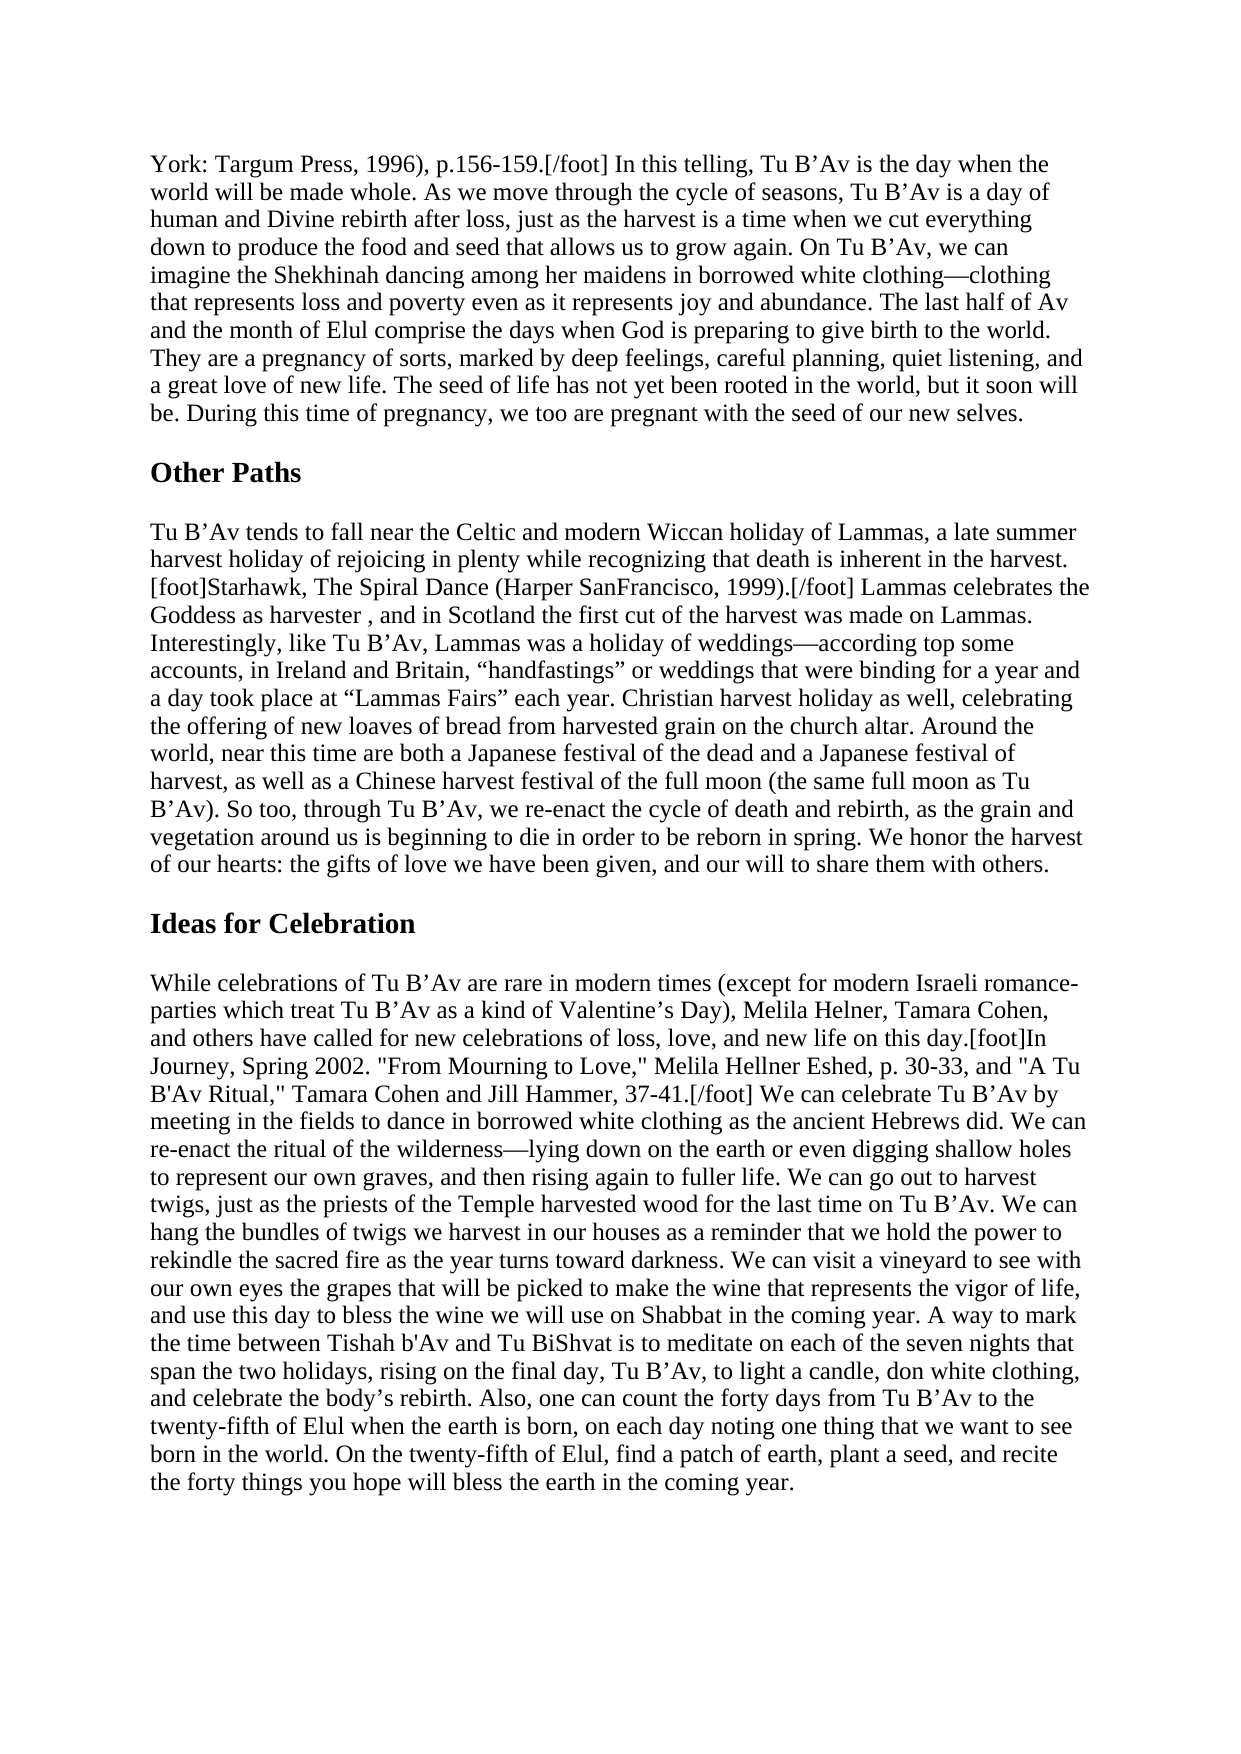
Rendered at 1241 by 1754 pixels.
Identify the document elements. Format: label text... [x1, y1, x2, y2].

text York: Targum Press, 1996), p.156-159.[/foot] In this telling, Tu B’Av is the day when the world will be made whole. As we move through the cycle of seasons, Tu B’Av is a day of human and Divine rebirth after loss, just as the harvest is a time when we cut everything down to produce the food and seed that allows us to grow again. On Tu B’Av, we can imagine the Shekhinah dancing among her maidens in borrowed white clothing—clothing that represents loss and poverty even as it represents joy and abundance. The last half of Av and the month of Elul comprise the days when God is preparing to give birth to the world. They are a pregnancy of sorts, marked by deep feelings, careful planning, quiet listening, and a great love of new life. The seed of life has not yet been rooted in the world, but it soon will be. During this time of pregnancy, we too are pregnant with the seed of our new selves. [150, 150, 1090, 427]
text While celebrations of Tu B’Av are rare in modern times (except for modern Israeli romance-parties which treat Tu B’Av as a kind of Valentine’s Day), Melila Helner, Tamara Cohen, and others have called for new celebrations of loss, love, and new life on this day.[foot]In Journey, Spring 2002. "From Mourning to Love," Melila Hellner Eshed, p. 30-33, and "A Tu B'Av Ritual," Tamara Cohen and Jill Hammer, 37-41.[/foot] We can celebrate Tu B’Av by meeting in the fields to dance in borrowed white clothing as the ancient Hebrews did. We can re-enact the ritual of the wilderness—lying down on the earth or even digging shallow holes to represent our own graves, and then rising again to fuller life. We can go out to harvest twigs, just as the priests of the Temple harvested wood for the last time on Tu B’Av. We can hang the bundles of twigs we harvest in our houses as a reminder that we hold the power to rekindle the sacred fire as the year turns toward darkness. We can visit a vineyard to see with our own eyes the grapes that will be picked to make the wine that represents the vigor of life, and use this day to bless the wine we will use on Shabbat in the coming year. A way to mark the time between Tishah b'Av and Tu BiShvat is to meditate on each of the seven nights that span the two holidays, rising on the final day, Tu B’Av, to light a candle, don white clothing, and celebrate the body’s rebirth. Also, one can count the forty days from Tu B’Av to the twenty-fifth of Elul when the earth is born, on each day noting one thing that we want to see born in the world. On the twenty-fifth of Elul, find a patch of earth, plant a seed, and recite the forty things you hope will bless the earth in the coming year. [150, 969, 1090, 1495]
text Tu B’Av tends to fall near the Celtic and modern Wiccan holiday of Lammas, a late summer harvest holiday of rejoicing in plenty while recognizing that death is inherent in the harvest.[foot]Starhawk, The Spiral Dance (Harper SanFrancisco, 1999).[/foot] Lammas celebrates the Goddess as harvester , and in Scotland the first cut of the harvest was made on Lammas. Interestingly, like Tu B’Av, Lammas was a holiday of weddings—according top some accounts, in Ireland and Britain, “handfastings” or weddings that were binding for a year and a day took place at “Lammas Fairs” each year. Christian harvest holiday as well, celebrating the offering of new loaves of bread from harvested grain on the church altar. Around the world, near this time are both a Japanese festival of the dead and a Japanese festival of harvest, as well as a Chinese harvest festival of the full moon (the same full moon as Tu B’Av). So too, through Tu B’Av, we re-enact the cycle of death and rebirth, as the grain and vegetation around us is beginning to die in order to be reborn in spring. We honor the harvest of our hearts: the gifts of love we have been given, and our will to share them with others. [150, 518, 1090, 878]
subtitle Ideas for Celebration [150, 907, 1090, 940]
subtitle Other Paths [150, 456, 1090, 489]
